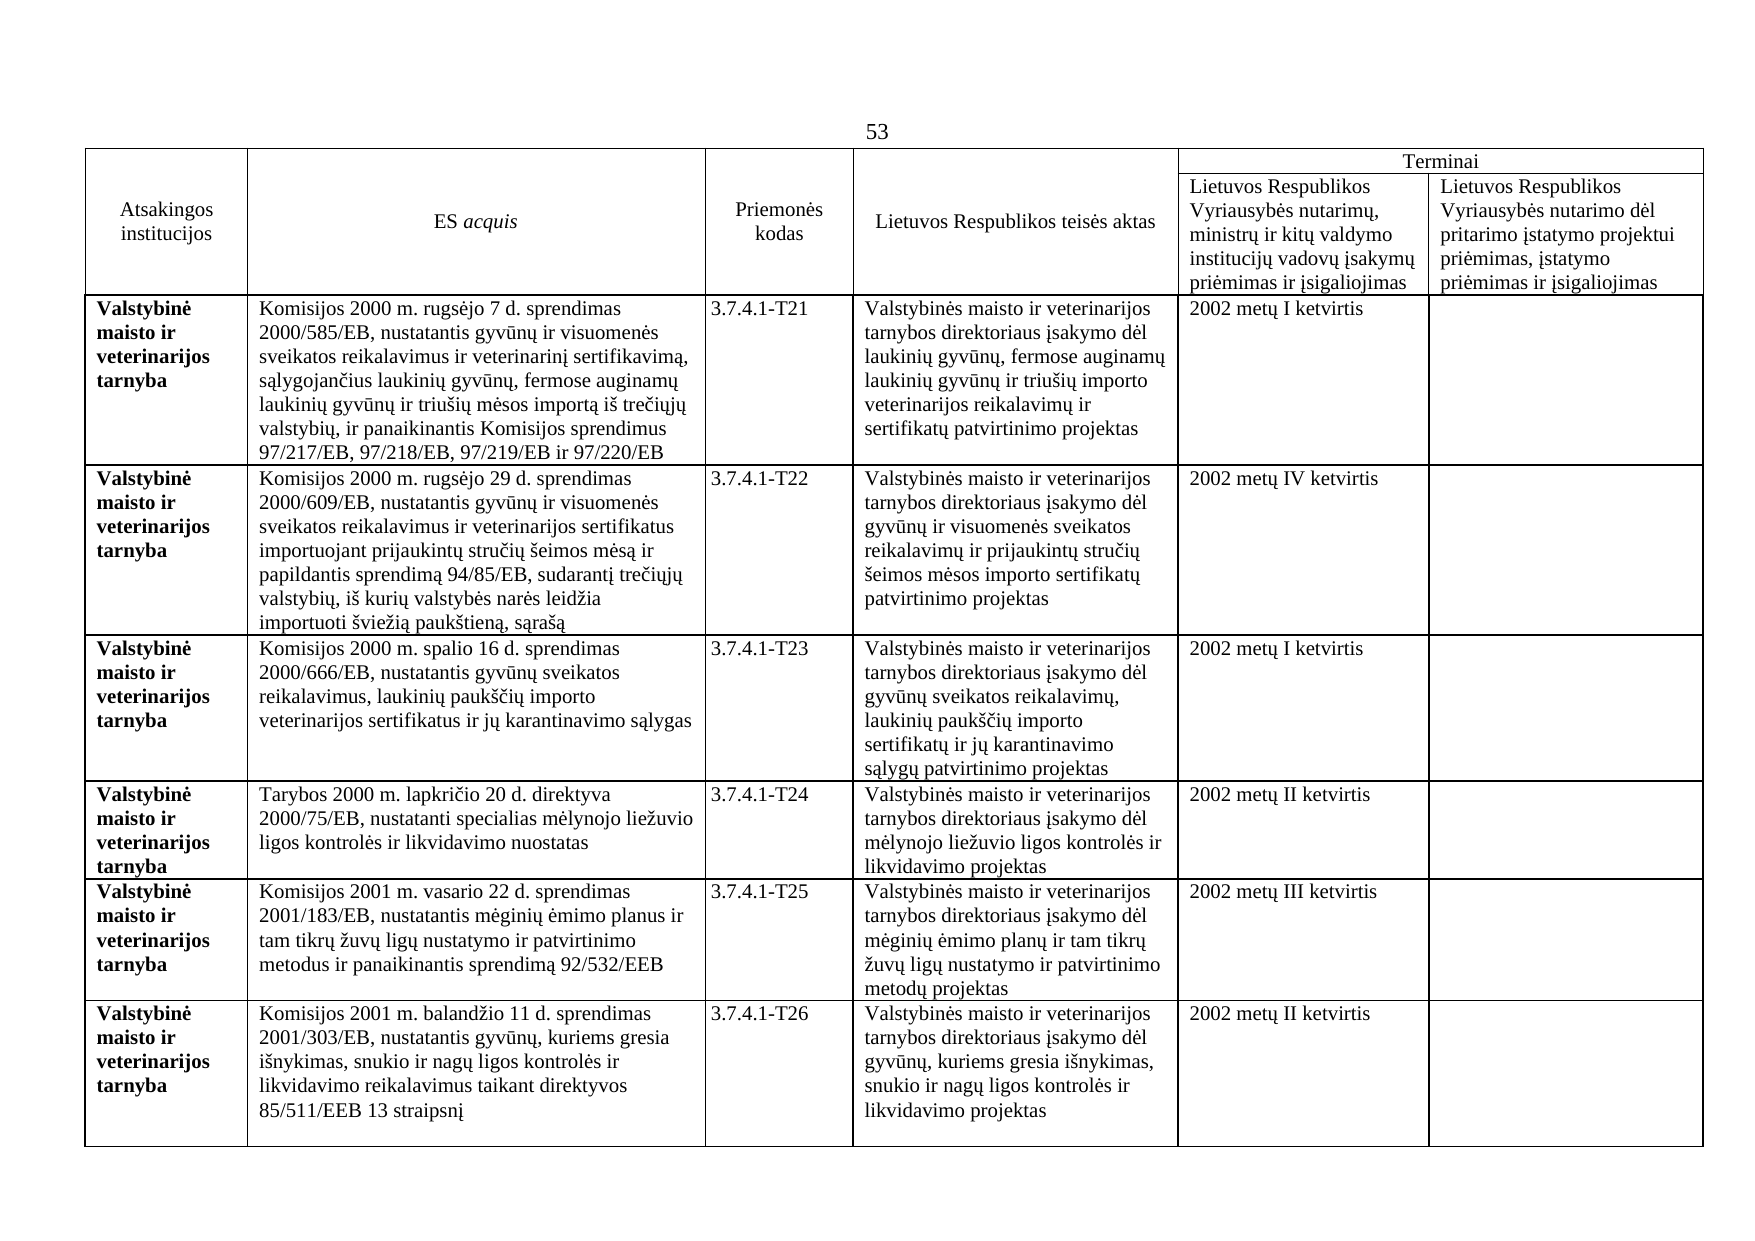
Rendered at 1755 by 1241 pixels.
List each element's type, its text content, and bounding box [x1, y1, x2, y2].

table_cell [1430, 1001, 1702, 1146]
table_cell Komisijos 2001 m. balandžio 11 d. sprendimas 2001/303/EB, nustatantis gyvūnų, kuriems gresia išnykimas, snukio ir nagų ligos kontrolės ir likvidavimo reikalavimus taikant direktyvos 85/511/EEB 13 straipsnį [248, 1001, 705, 1146]
table_cell Valstybinė maisto ir veterinarijos tarnyba [86, 782, 247, 878]
table_cell [1430, 636, 1702, 780]
table_cell Valstybinės maisto ir veterinarijos tarnybos direktoriaus įsakymo dėl mėlynojo liežuvio ligos kontrolės ir likvidavimo projektas [854, 782, 1177, 878]
table_cell Valstybinė maisto ir veterinarijos tarnyba [86, 466, 247, 634]
table_cell [1430, 880, 1702, 1000]
table_cell 2002 metų II ketvirtis [1179, 1001, 1428, 1146]
table_cell Valstybinė maisto ir veterinarijos tarnyba [86, 636, 247, 780]
table_header ES acquis [248, 149, 705, 294]
table_cell Komisijos 2001 m. vasario 22 d. sprendimas 2001/183/EB, nustatantis mėginių ėmimo planus ir tam tikrų žuvų ligų nustatymo ir patvirtinimo metodus ir panaikinantis sprendimą 92/532/EEB [248, 880, 705, 1000]
table_cell 3.7.4.1-T21 [706, 296, 852, 464]
table_cell [1430, 466, 1702, 634]
table_header Atsakingos institucijos [86, 149, 247, 294]
table_cell Lietuvos Respublikos Vyriausybės nutarimų, ministrų ir kitų valdymo institucijų vadovų įsakymų priėmimas ir įsigaliojimas [1179, 174, 1428, 294]
table_cell Valstybinės maisto ir veterinarijos tarnybos direktoriaus įsakymo dėl gyvūnų ir visuomenės sveikatos reikalavimų ir prijaukintų stručių šeimos mėsos importo sertifikatų patvirtinimo projektas [854, 466, 1177, 634]
table_cell Komisijos 2000 m. spalio 16 d. sprendimas 2000/666/EB, nustatantis gyvūnų sveikatos reikalavimus, laukinių paukščių importo veterinarijos sertifikatus ir jų karantinavimo sąlygas [248, 636, 705, 780]
table_cell Komisijos 2000 m. rugsėjo 7 d. sprendimas 2000/585/EB, nustatantis gyvūnų ir visuomenės sveikatos reikalavimus ir veterinarinį sertifikavimą, sąlygojančius laukinių gyvūnų, fermose auginamų laukinių gyvūnų ir triušių mėsos importą iš trečiųjų valstybių, ir panaikinantis Komisijos sprendimus 97/217/EB, 97/218/EB, 97/219/EB ir 97/220/EB [248, 296, 705, 464]
table_cell Valstybinės maisto ir veterinarijos tarnybos direktoriaus įsakymo dėl gyvūnų sveikatos reikalavimų, laukinių paukščių importo sertifikatų ir jų karantinavimo sąlygų patvirtinimo projektas [854, 636, 1177, 780]
table_cell [1430, 296, 1702, 464]
table_cell Valstybinės maisto ir veterinarijos tarnybos direktoriaus įsakymo dėl laukinių gyvūnų, fermose auginamų laukinių gyvūnų ir triušių importo veterinarijos reikalavimų ir sertifikatų patvirtinimo projektas [854, 296, 1177, 464]
table_cell Valstybinė maisto ir veterinarijos tarnyba [86, 880, 247, 1000]
table_cell 3.7.4.1-T26 [706, 1001, 852, 1146]
table_cell 2002 metų II ketvirtis [1179, 782, 1428, 878]
table_cell Lietuvos Respublikos Vyriausybės nutarimo dėl pritarimo įstatymo projektui priėmimas, įstatymo priėmimas ir įsigaliojimas [1429, 174, 1703, 294]
table_cell 2002 metų IV ketvirtis [1179, 466, 1428, 634]
table_cell Valstybinės maisto ir veterinarijos tarnybos direktoriaus įsakymo dėl gyvūnų, kuriems gresia išnykimas, snukio ir nagų ligos kontrolės ir likvidavimo projektas [854, 1001, 1177, 1146]
table_cell Tarybos 2000 m. lapkričio 20 d. direktyva 2000/75/EB, nustatanti specialias mėlynojo liežuvio ligos kontrolės ir likvidavimo nuostatas [248, 782, 705, 878]
table_header Terminai [1179, 149, 1703, 173]
table_cell Komisijos 2000 m. rugsėjo 29 d. sprendimas 2000/609/EB, nustatantis gyvūnų ir visuomenės sveikatos reikalavimus ir veterinarijos sertifikatus importuojant prijaukintų stručių šeimos mėsą ir papildantis sprendimą 94/85/EB, sudarantį trečiųjų valstybių, iš kurių valstybės narės leidžia importuoti šviežią paukštieną, sąrašą [248, 466, 705, 634]
table_cell 3.7.4.1-T25 [706, 880, 852, 1000]
table_cell 3.7.4.1-T23 [706, 636, 852, 780]
table_cell 2002 metų I ketvirtis [1179, 636, 1428, 780]
table_cell 2002 metų III ketvirtis [1179, 880, 1428, 1000]
table_cell Valstybinė maisto ir veterinarijos tarnyba [86, 1001, 247, 1146]
table_cell Valstybinės maisto ir veterinarijos tarnybos direktoriaus įsakymo dėl mėginių ėmimo planų ir tam tikrų žuvų ligų nustatymo ir patvirtinimo metodų projektas [854, 880, 1177, 1000]
table_cell 2002 metų I ketvirtis [1179, 296, 1428, 464]
table_cell Valstybinė maisto ir veterinarijos tarnyba [86, 296, 247, 464]
table_header Priemonės kodas [706, 149, 853, 294]
table_cell 3.7.4.1-T22 [706, 466, 852, 634]
table_header Lietuvos Respublikos teisės aktas [854, 149, 1178, 294]
table_cell 3.7.4.1-T24 [706, 782, 852, 878]
table_cell [1430, 782, 1702, 878]
